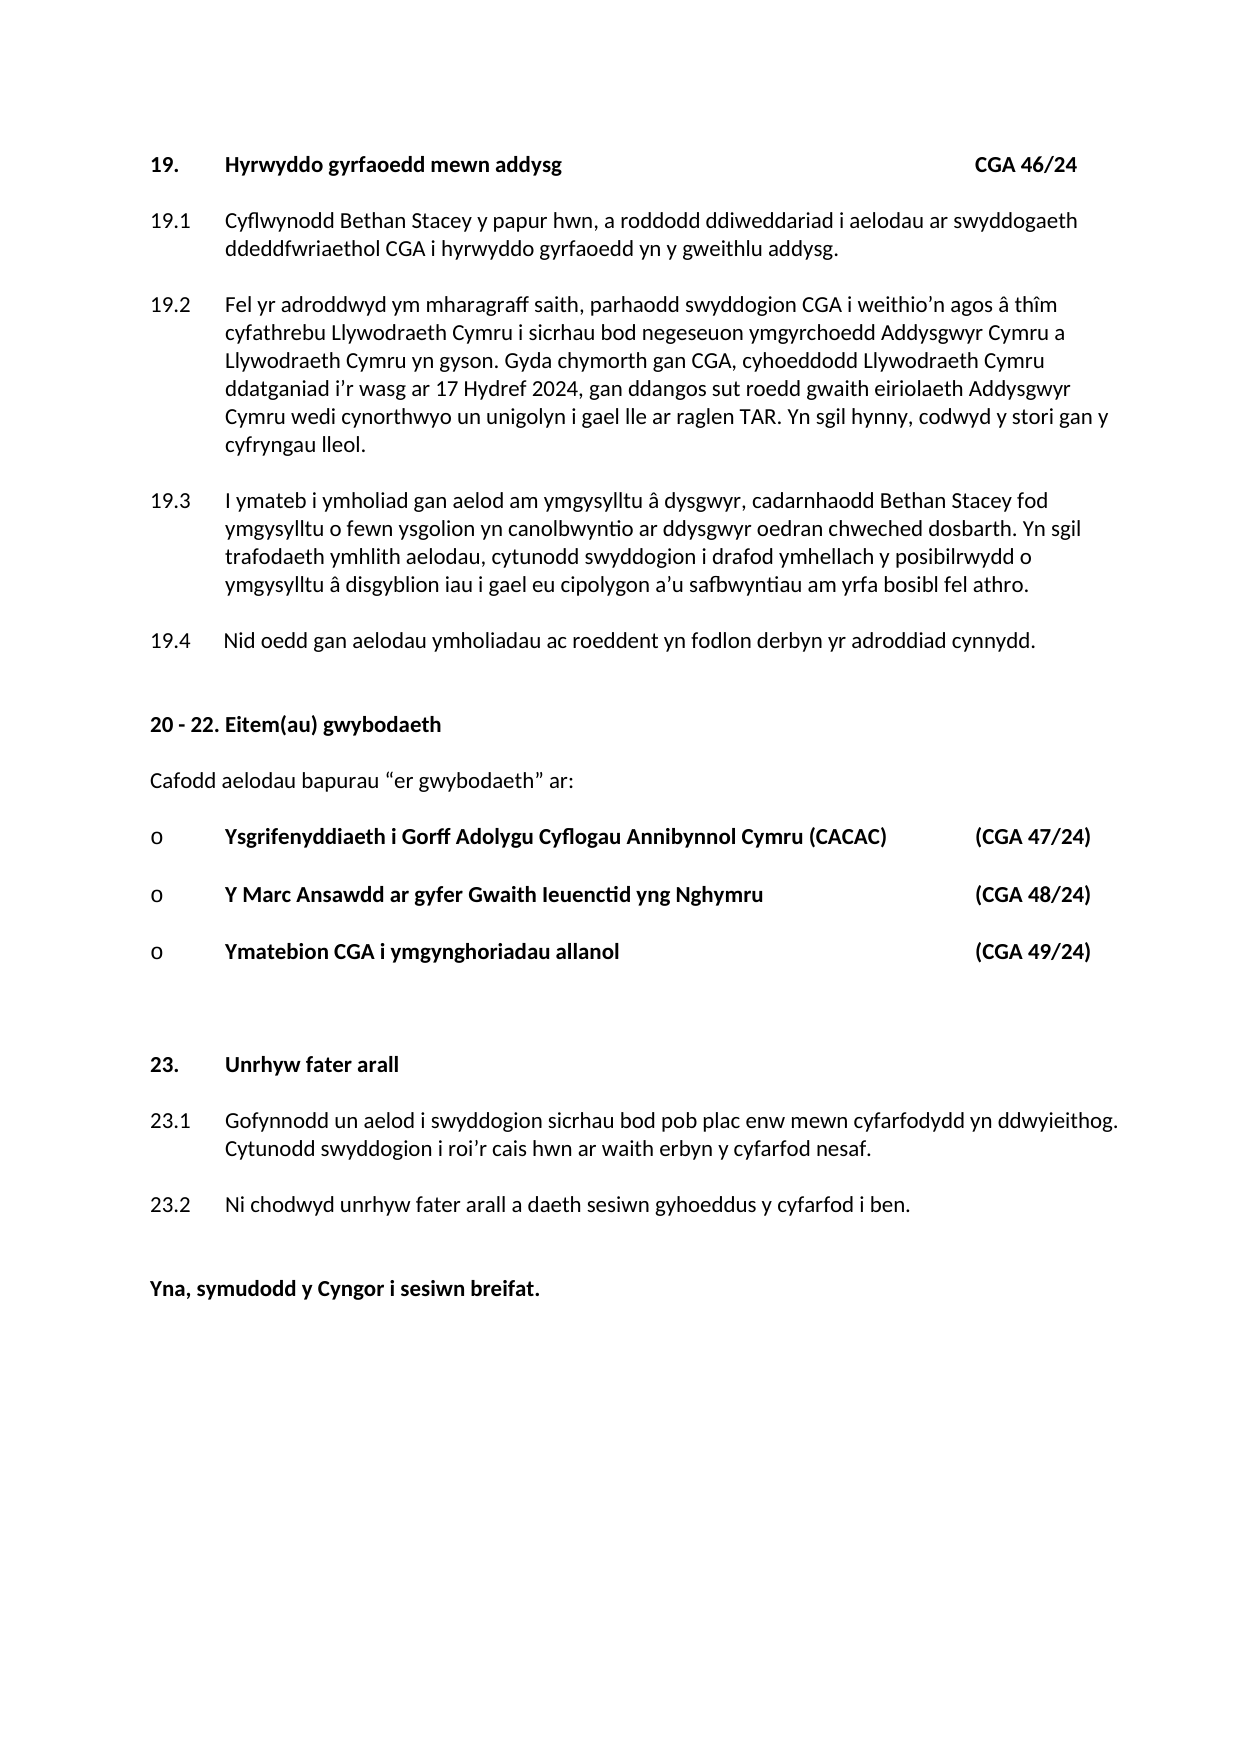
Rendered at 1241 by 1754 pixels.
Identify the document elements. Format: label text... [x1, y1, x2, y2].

text 19.2 Fel yr adroddwyd ym mharagraff saith, parhaodd swyddogion CGA i weithio’n agos â thîm cyfathrebu Llywodraeth Cymru i sicrhau bod negeseuon ymgyrchoedd Addysgwyr Cymru a Llywodraeth Cymru yn gyson. Gyda chymorth gan CGA, cyhoeddodd Llywodraeth Cymru ddatganiad i’r wasg ar 17 Hydref 2024, gan ddangos sut roedd gwaith eiriolaeth Addysgwyr Cymru wedi cynorthwyo un unigolyn i gael lle ar raglen TAR. Yn sgil hynny, codwyd y stori gan y cyfryngau lleol. [150, 290, 1122, 458]
text 19. Hyrwyddo gyrfaoedd mewn addysg CGA 46/24 [150, 150, 1122, 178]
list Ymatebion CGA i ymgynghoriadau allanol (CGA 49/24) [150, 937, 1122, 966]
text 19.3 I ymateb i ymholiad gan aelod am ymgysylltu â dysgwyr, cadarnhaodd Bethan Stacey fod ymgysylltu o fewn ysgolion yn canolbwyntio ar ddysgwyr oedran chweched dosbarth. Yn sgil trafodaeth ymhlith aelodau, cytunodd swyddogion i drafod ymhellach y posibilrwydd o ymgysylltu â disgyblion iau i gael eu cipolygon a’u safbwyntiau am yrfa bosibl fel athro. [150, 486, 1122, 598]
list Y Marc Ansawdd ar gyfer Gwaith Ieuenctid yng Nghymru (CGA 48/24) [150, 880, 1122, 909]
text 20 - 22. Eitem(au) gwybodaeth [150, 710, 1122, 738]
list Ysgrifenyddiaeth i Gorff Adolygu Cyflogau Annibynnol Cymru (CACAC) (CGA 47/24) [150, 822, 1122, 852]
text 19.4 Nid oedd gan aelodau ymholiadau ac roeddent yn fodlon derbyn yr adroddiad cynnydd. [150, 626, 1122, 654]
text 23. Unrhyw fater arall [150, 1050, 1122, 1078]
text 23.1 Gofynnodd un aelod i swyddogion sicrhau bod pob plac enw mewn cyfarfodydd yn ddwyieithog. Cytunodd swyddogion i roi’r cais hwn ar waith erbyn y cyfarfod nesaf. [150, 1106, 1122, 1162]
text 23.2 Ni chodwyd unrhyw fater arall a daeth sesiwn gyhoeddus y cyfarfod i ben. [150, 1190, 1122, 1218]
text Yna, symudodd y Cyngor i sesiwn breifat. [150, 1274, 1122, 1302]
text 19.1 Cyflwynodd Bethan Stacey y papur hwn, a roddodd ddiweddariad i aelodau ar swyddogaeth ddeddfwriaethol CGA i hyrwyddo gyrfaoedd yn y gweithlu addysg. [150, 206, 1122, 262]
text Cafodd aelodau bapurau “er gwybodaeth” ar: [150, 766, 1122, 794]
